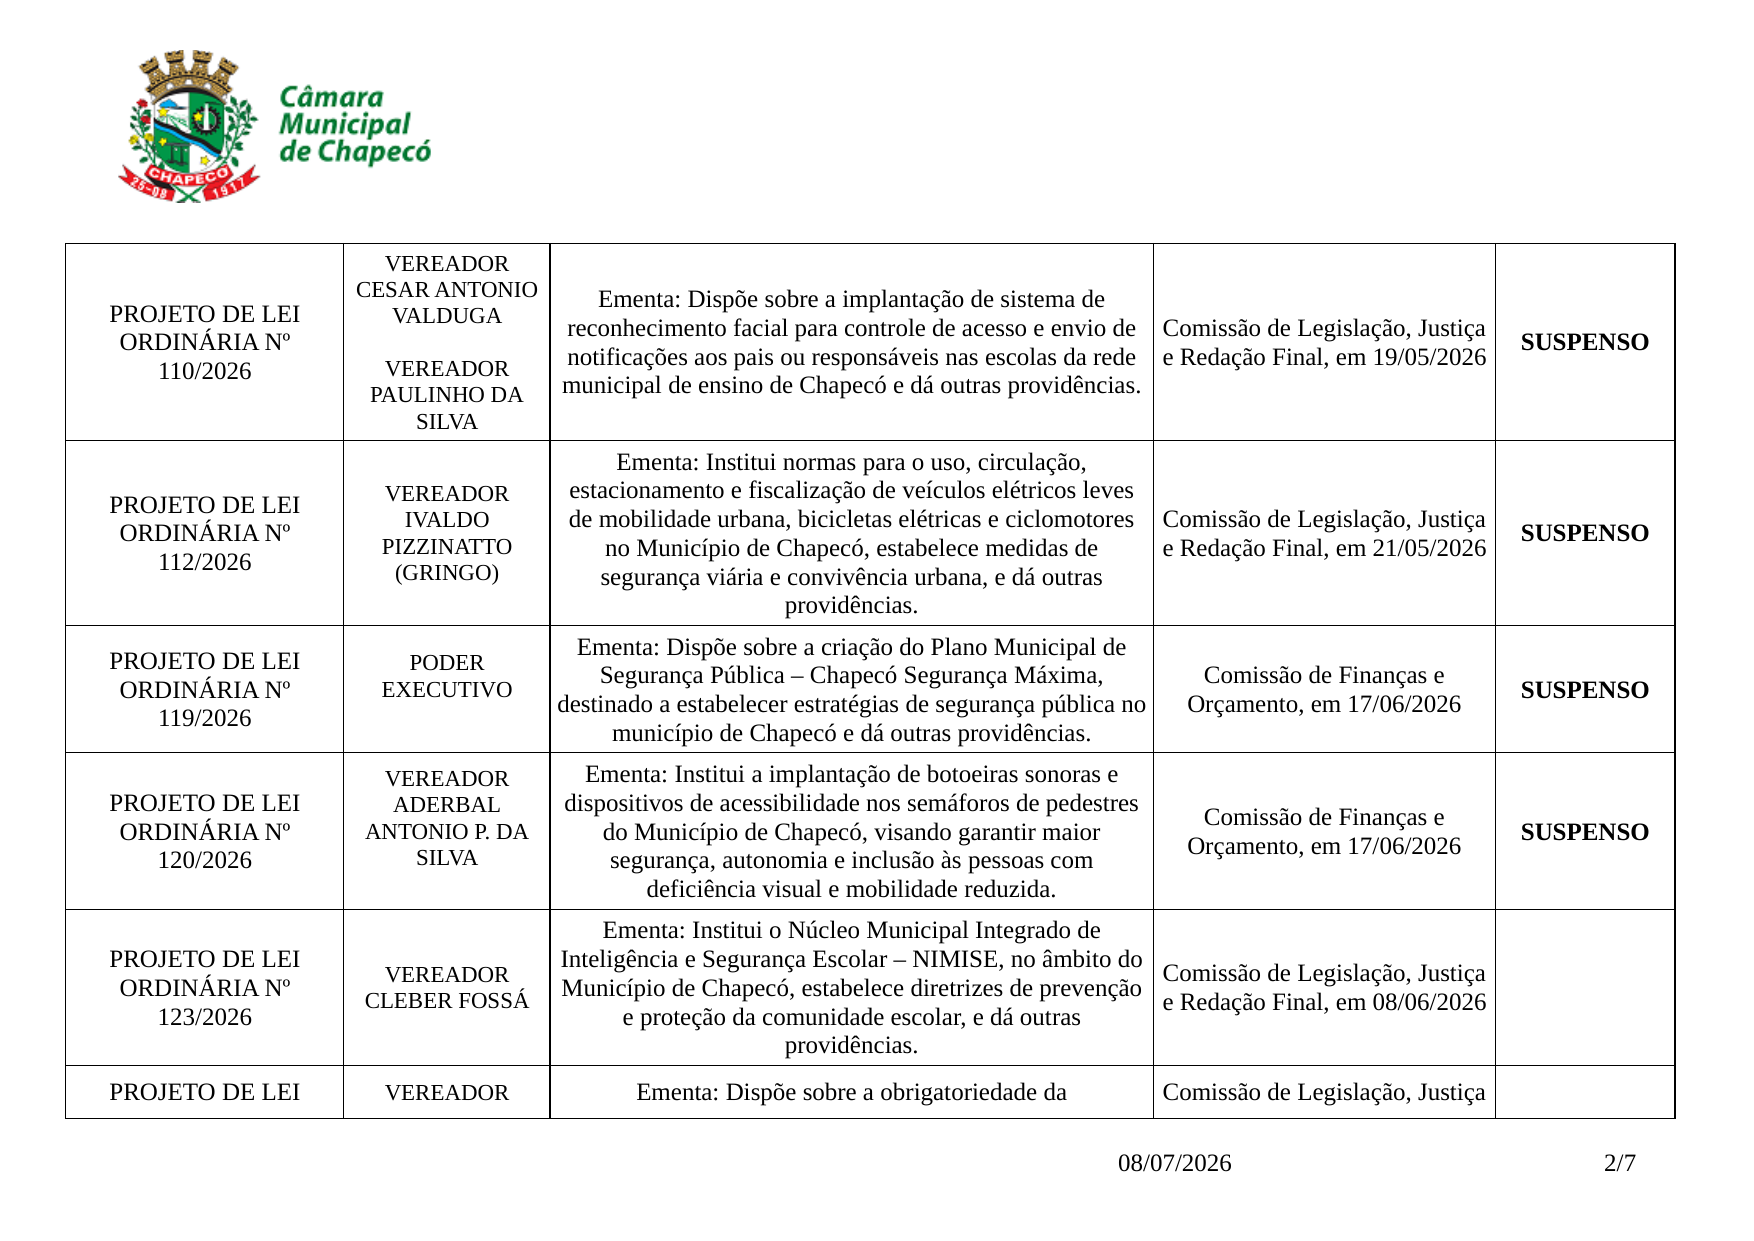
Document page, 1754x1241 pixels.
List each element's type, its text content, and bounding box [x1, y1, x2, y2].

table_cell SUSPENSO [1496, 753, 1674, 908]
table_cell PROJETO DE LEI ORDINÁRIA Nº 110/2026 [66, 244, 343, 440]
table_cell Comissão de Legislação, Justiça e Redação Final, em 21/05/2026 [1154, 441, 1495, 625]
table_cell Ementa: Institui a implantação de botoeiras sonoras e dispositivos de acessibilidade nos semáforos de pedestres do Município de Chapecó, visando garantir maior segurança, autonomia e inclusão às pessoas com deficiência visual e mobilidade reduzida. [551, 753, 1153, 908]
picture [118, 50, 431, 203]
table_cell VEREADOR CLEBER FOSSÁ [344, 910, 549, 1065]
table_cell PROJETO DE LEI ORDINÁRIA Nº 112/2026 [66, 441, 343, 625]
table_cell [1496, 1066, 1674, 1118]
table_cell VEREADOR CESAR ANTONIO VALDUGA VEREADOR PAULINHO DA SILVA [344, 244, 549, 440]
table_cell PROJETO DE LEI ORDINÁRIA Nº 123/2026 [66, 910, 343, 1065]
table_cell PROJETO DE LEI ORDINÁRIA Nº 120/2026 [66, 753, 343, 908]
table_cell PROJETO DE LEI [66, 1066, 343, 1118]
table_cell Ementa: Institui normas para o uso, circulação, estacionamento e fiscalização de veículos elétricos leves de mobilidade urbana, bicicletas elétricas e ciclomotores no Município de Chapecó, estabelece medidas de segurança viária e convivência urbana, e dá outras providências. [551, 441, 1153, 625]
table_cell Ementa: Dispõe sobre a implantação de sistema de reconhecimento facial para controle de acesso e envio de notificações aos pais ou responsáveis nas escolas da rede municipal de ensino de Chapecó e dá outras providências. [551, 244, 1153, 440]
table_cell PROJETO DE LEI ORDINÁRIA Nº 119/2026 [66, 626, 343, 752]
table_cell Comissão de Finanças e Orçamento, em 17/06/2026 [1154, 753, 1495, 908]
table_cell Comissão de Legislação, Justiça e Redação Final, em 08/06/2026 [1154, 910, 1495, 1065]
table_cell VEREADOR IVALDO PIZZINATTO (GRINGO) [344, 441, 549, 625]
table_cell VEREADOR [344, 1066, 549, 1118]
table_cell Comissão de Finanças e Orçamento, em 17/06/2026 [1154, 626, 1495, 752]
table_cell PODER EXECUTIVO [344, 626, 549, 752]
table_cell [1496, 910, 1674, 1065]
table_cell Ementa: Dispõe sobre a obrigatoriedade da [551, 1066, 1153, 1118]
table_cell Comissão de Legislação, Justiça [1154, 1066, 1495, 1118]
table_cell SUSPENSO [1496, 244, 1674, 440]
table_cell Ementa: Dispõe sobre a criação do Plano Municipal de Segurança Pública – Chapecó Segurança Máxima, destinado a estabelecer estratégias de segurança pública no município de Chapecó e dá outras providências. [551, 626, 1153, 752]
table_cell Comissão de Legislação, Justiça e Redação Final, em 19/05/2026 [1154, 244, 1495, 440]
table_cell Ementa: Institui o Núcleo Municipal Integrado de Inteligência e Segurança Escolar – NIMISE, no âmbito do Município de Chapecó, estabelece diretrizes de prevenção e proteção da comunidade escolar, e dá outras providências. [551, 910, 1153, 1065]
table_cell SUSPENSO [1496, 626, 1674, 752]
table_cell VEREADOR ADERBAL ANTONIO P. DA SILVA [344, 753, 549, 908]
table_cell SUSPENSO [1496, 441, 1674, 625]
